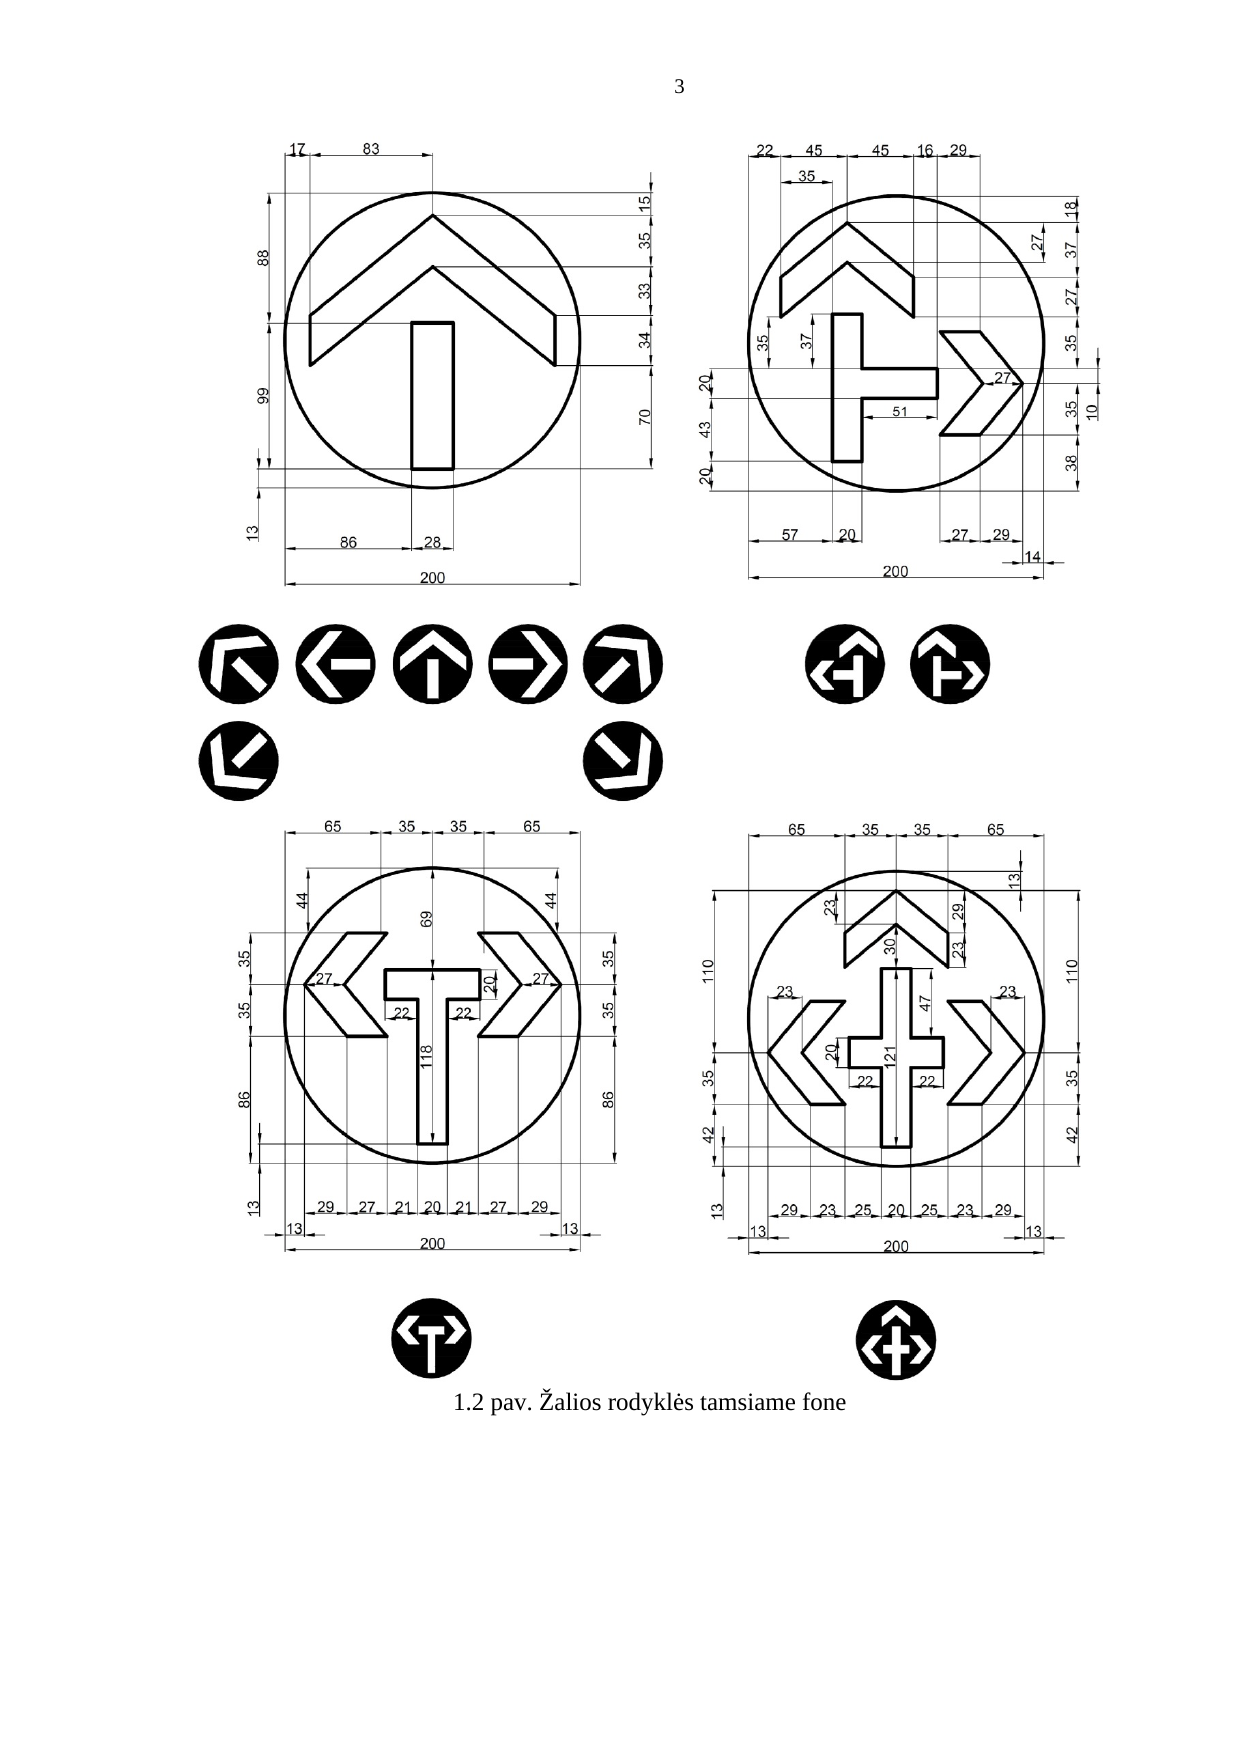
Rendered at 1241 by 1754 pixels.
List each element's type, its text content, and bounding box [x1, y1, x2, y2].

text 1.2 pav. Žalios rodyklės tamsiame fone [177, 1387, 1122, 1416]
